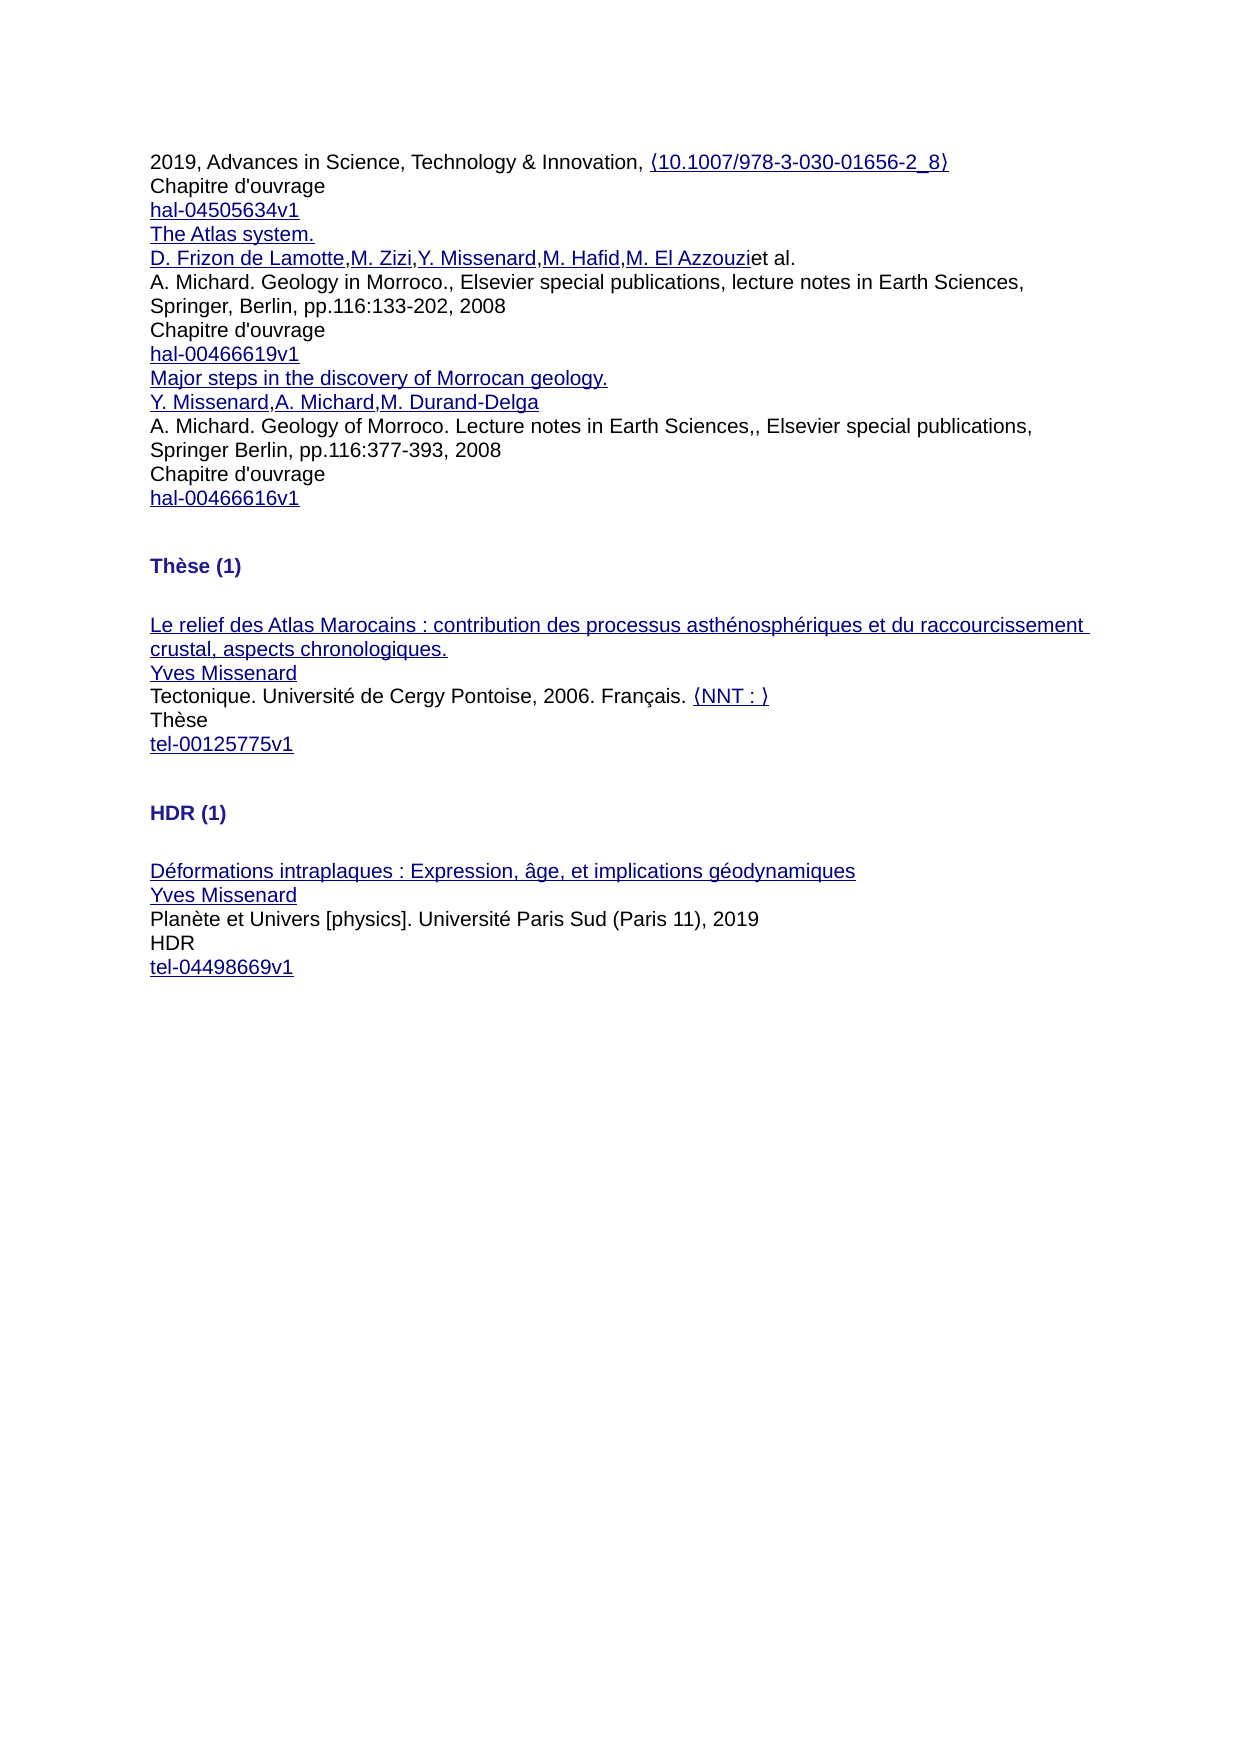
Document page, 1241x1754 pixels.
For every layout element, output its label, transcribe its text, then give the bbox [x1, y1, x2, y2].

table_cell The Atlas system. D. Frizon de Lamotte,M. Zizi,Y. Missenard,M. Hafid,M. El Azzouziet al. A. Michard. Geology in Morroco., Elsevier special publications, lecture notes in Earth Sciences, Springer, Berlin, pp.116:133-202, 2008 Chapitre d'ouvrage hal-00466619v1 [150, 222, 1090, 366]
table_cell Major steps in the discovery of Morrocan geology. Y. Missenard,A. Michard,M. Durand-Delga A. Michard. Geology of Morroco. Lecture notes in Earth Sciences,, Elsevier special publications, Springer Berlin, pp.116:377-393, 2008 Chapitre d'ouvrage hal-00466616v1 [150, 366, 1090, 509]
subtitle HDR (1) [150, 801, 1090, 825]
table_header 2019, Advances in Science, Technology & Innovation, ⟨10.1007/978-3-030-01656-2_8⟩ Chapitre d'ouvrage hal-04505634v1 [150, 150, 1090, 222]
subtitle Thèse (1) [150, 554, 1090, 578]
table_header Le relief des Atlas Marocains : contribution des processus asthénosphériques et du raccourcissement [150, 613, 1090, 633]
table_header crustal, aspects chronologiques. Yves Missenard Tectonique. Université de Cergy Pontoise, 2006. Français. ⟨NNT : ⟩ Thèse tel-00125775v1 [150, 634, 1090, 756]
table_header Déformations intraplaques : Expression, âge, et implications géodynamiques Yves Missenard Planète et Univers [physics]. Université Paris Sud (Paris 11), 2019 HDR tel-04498669v1 [150, 859, 1090, 979]
